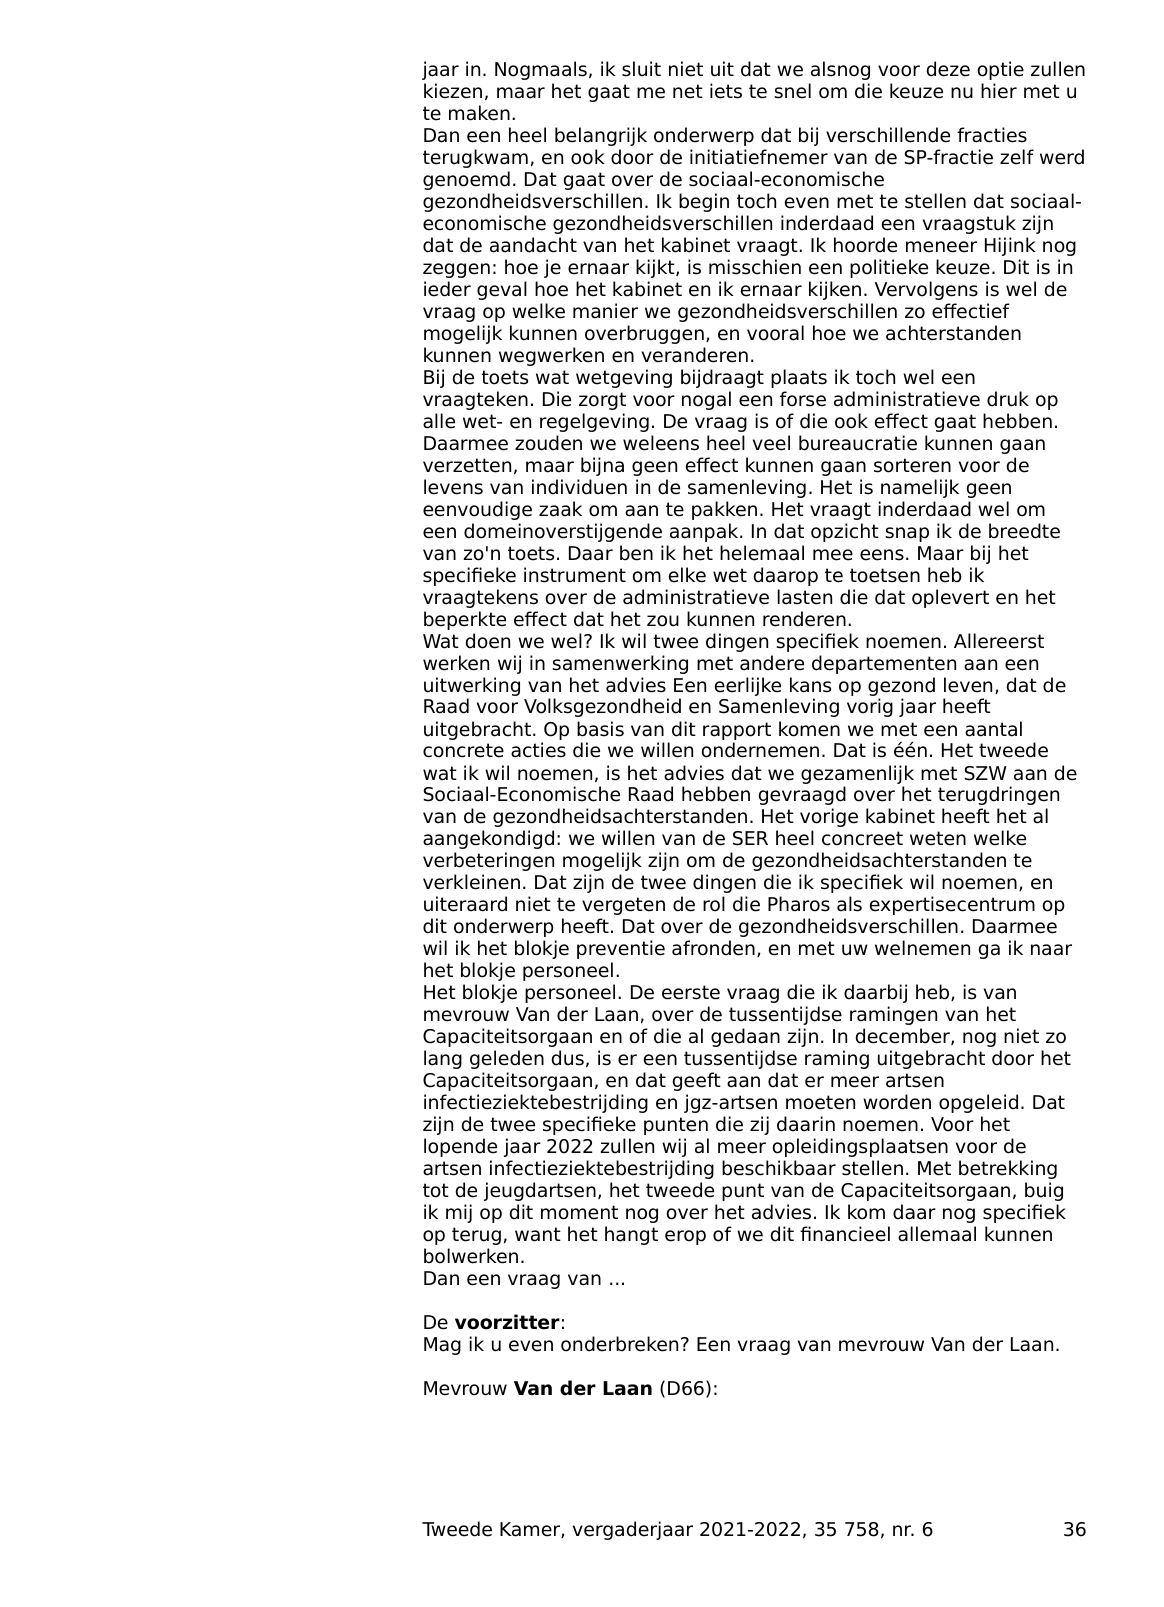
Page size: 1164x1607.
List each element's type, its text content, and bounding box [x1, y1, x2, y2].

text Wat doen we wel? Ik wil twee dingen specifiek noemen. Allereerst werken wij in samenwerking met andere departementen aan een uitwerking van het advies Een eerlijke kans op gezond leven, dat de Raad voor Volksgezondheid en Samenleving vorig jaar heeft uitgebracht. Op basis van dit rapport komen we met een aantal concrete acties die we willen ondernemen. Dat is één. Het tweede wat ik wil noemen, is het advies dat we gezamenlijk met SZW aan de Sociaal-Economische Raad hebben gevraagd over het terugdringen van de gezondheidsachterstanden. Het vorige kabinet heeft het al aangekondigd: we willen van de SER heel concreet weten welke verbeteringen mogelijk zijn om de gezondheidsachterstanden te verkleinen. Dat zijn de twee dingen die ik specifiek wil noemen, en uiteraard niet te vergeten de rol die Pharos als expertisecentrum op dit onderwerp heeft. Dat over de gezondheidsverschillen. Daarmee wil ik het blokje preventie afronden, en met uw welnemen ga ik naar het blokje personeel. [422, 631, 1087, 982]
text Mag ik u even onderbreken? Een vraag van mevrouw Van der Laan. [422, 1334, 1087, 1356]
text jaar in. Nogmaals, ik sluit niet uit dat we alsnog voor deze optie zullen kiezen, maar het gaat me net iets te snel om die keuze nu hier met u te maken. [422, 59, 1087, 125]
text Dan een vraag van ... [422, 1268, 1087, 1290]
text Mevrouw Van der Laan (D66): [422, 1378, 1087, 1400]
text Dan een heel belangrijk onderwerp dat bij verschillende fracties terugkwam, en ook door de initiatiefnemer van de SP-fractie zelf werd genoemd. Dat gaat over de sociaal-economische gezondheidsverschillen. Ik begin toch even met te stellen dat sociaal-economische gezondheidsverschillen inderdaad een vraagstuk zijn dat de aandacht van het kabinet vraagt. Ik hoorde meneer Hijink nog zeggen: hoe je ernaar kijkt, is misschien een politieke keuze. Dit is in ieder geval hoe het kabinet en ik ernaar kijken. Vervolgens is wel de vraag op welke manier we gezondheidsverschillen zo effectief mogelijk kunnen overbruggen, en vooral hoe we achterstanden kunnen wegwerken en veranderen. [422, 125, 1087, 367]
text Het blokje personeel. De eerste vraag die ik daarbij heb, is van mevrouw Van der Laan, over de tussentijdse ramingen van het Capaciteitsorgaan en of die al gedaan zijn. In december, nog niet zo lang geleden dus, is er een tussentijdse raming uitgebracht door het Capaciteitsorgaan, en dat geeft aan dat er meer artsen infectieziektebestrijding en jgz-artsen moeten worden opgeleid. Dat zijn de twee specifieke punten die zij daarin noemen. Voor het lopende jaar 2022 zullen wij al meer opleidingsplaatsen voor de artsen infectieziektebestrijding beschikbaar stellen. Met betrekking tot de jeugdartsen, het tweede punt van de Capaciteitsorgaan, buig ik mij op dit moment nog over het advies. Ik kom daar nog specifiek op terug, want het hangt erop of we dit financieel allemaal kunnen bolwerken. [422, 982, 1087, 1268]
text Bij de toets wat wetgeving bijdraagt plaats ik toch wel een vraagteken. Die zorgt voor nogal een forse administratieve druk op alle wet- en regelgeving. De vraag is of die ook effect gaat hebben. Daarmee zouden we weleens heel veel bureaucratie kunnen gaan verzetten, maar bijna geen effect kunnen gaan sorteren voor de levens van individuen in de samenleving. Het is namelijk geen eenvoudige zaak om aan te pakken. Het vraagt inderdaad wel om een domeinoverstijgende aanpak. In dat opzicht snap ik de breedte van zo'n toets. Daar ben ik het helemaal mee eens. Maar bij het specifieke instrument om elke wet daarop te toetsen heb ik vraagtekens over de administratieve lasten die dat oplevert en het beperkte effect dat het zou kunnen renderen. [422, 367, 1087, 631]
text De voorzitter: [422, 1312, 1087, 1334]
